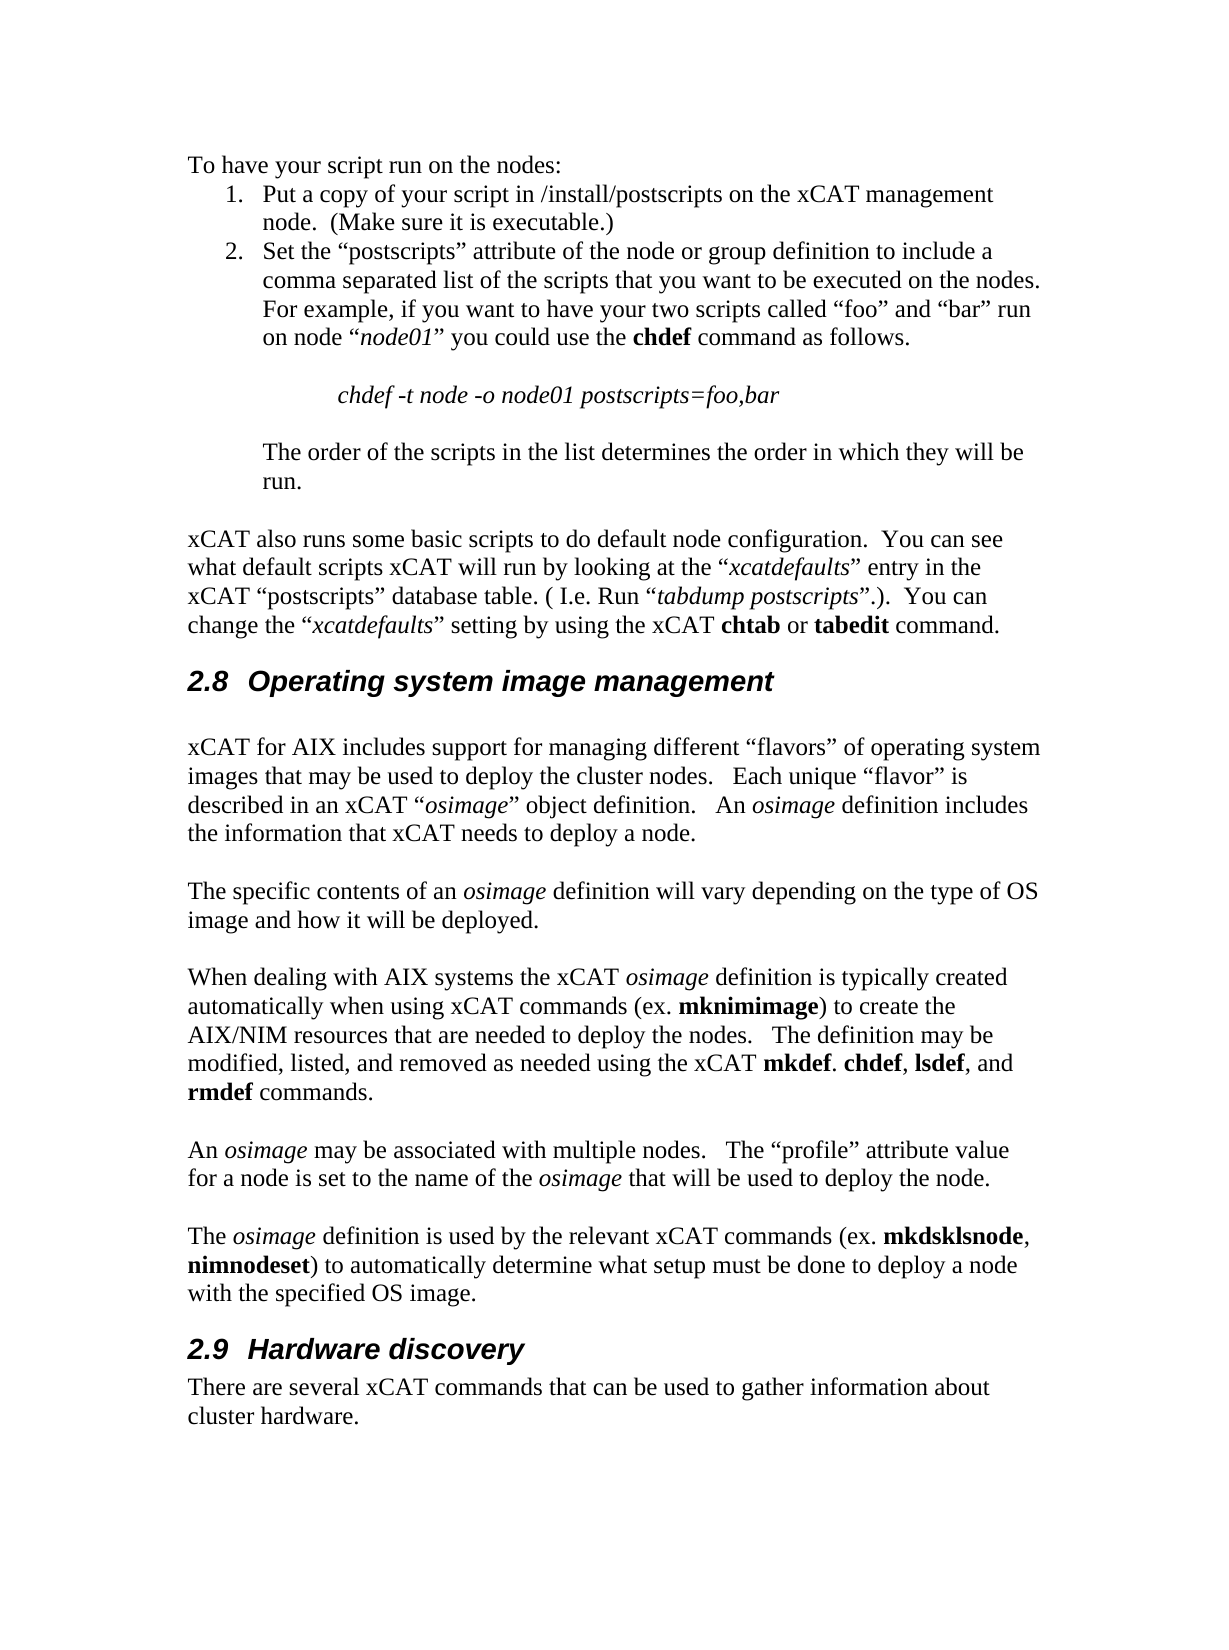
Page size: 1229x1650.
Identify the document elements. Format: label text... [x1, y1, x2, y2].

text The osimage definition is used by the relevant xCAT commands (ex. mkdsklsnode, nimnodeset) to automatically determine what setup must be done to deploy a node with the specified OS image. [187, 1221, 1041, 1307]
text The specific contents of an osimage definition will vary depending on the type of OS image and how it will be deployed. [187, 876, 1041, 933]
subtitle Hardware discovery [187, 1332, 1041, 1366]
text xCAT for AIX includes support for managing different “flavors” of operating system images that may be used to deploy the cluster nodes. Each unique “flavor” is described in an xCAT “osimage” object definition. An osimage definition includes the information that xCAT needs to deploy a node. [187, 732, 1041, 847]
text The order of the scripts in the list determines the order in which they will be run. [262, 437, 1041, 495]
text xCAT also runs some basic scripts to do default node configuration. You can see what default scripts xCAT will run by looking at the “xcatdefaults” entry in the xCAT “postscripts” database table. ( I.e. Run “tabdump postscripts”.). You can change the “xcatdefaults” setting by using the xCAT chtab or tabedit command. [187, 524, 1041, 639]
text An osimage may be associated with multiple nodes. The “profile” attribute value for a node is set to the name of the osimage that will be used to deploy the node. [187, 1135, 1041, 1192]
text There are several xCAT commands that can be used to gather information about cluster hardware. [187, 1372, 1041, 1429]
list Put a copy of your script in /install/postscripts on the xCAT management node. (Make sure it is executable.) [225, 179, 1041, 236]
list Set the “postscripts” attribute of the node or group definition to include a comma separated list of the scripts that you want to be executed on the nodes. For example, if you want to have your two scripts called “foo” and “bar” run on node “node01” you could use the chdef command as follows. [225, 236, 1041, 351]
subtitle Operating system image management [187, 664, 1041, 697]
text chdef -t node -o node01 postscripts=foo,bar [187, 380, 1041, 409]
text When dealing with AIX systems the xCAT osimage definition is typically created automatically when using xCAT commands (ex. mknimimage) to create the AIX/NIM resources that are needed to deploy the nodes. The definition may be modified, listed, and removed as needed using the xCAT mkdef. chdef, lsdef, and rmdef commands. [187, 962, 1041, 1106]
text To have your script run on the nodes: [187, 150, 1041, 179]
